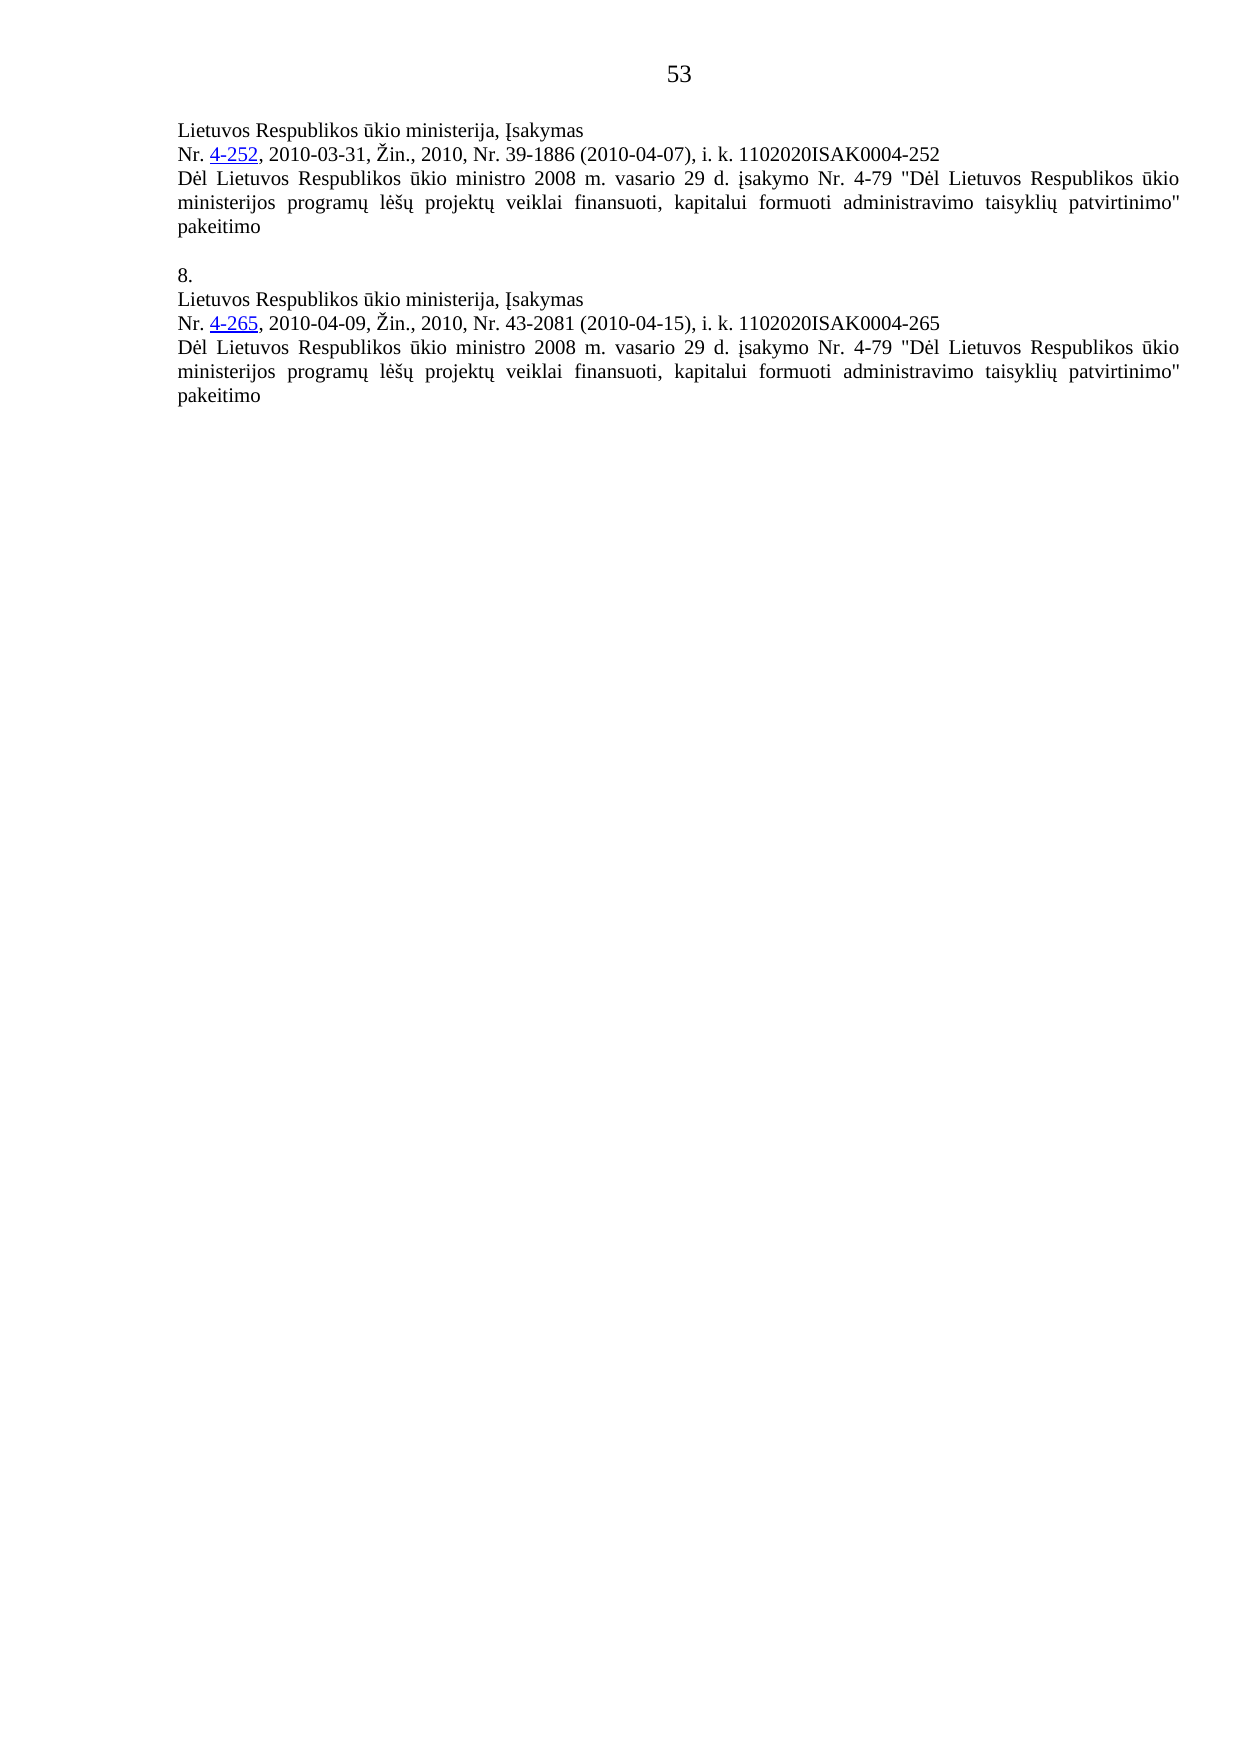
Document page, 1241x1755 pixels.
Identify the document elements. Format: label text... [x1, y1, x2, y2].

text Dėl Lietuvos Respublikos ūkio ministro 2008 m. vasario 29 d. įsakymo Nr. 4-79 "Dėl Lietuvos Respublikos ūkio ministerijos programų lėšų projektų veiklai finansuoti, kapitalui formuoti administravimo taisyklių patvirtinimo" pakeitimo [177, 335, 1181, 407]
text Nr. 4-265, 2010-04-09, Žin., 2010, Nr. 43-2081 (2010-04-15), i. k. 1102020ISAK0004-265 [177, 311, 1181, 335]
text Nr. 4-252, 2010-03-31, Žin., 2010, Nr. 39-1886 (2010-04-07), i. k. 1102020ISAK0004-252 [177, 142, 1181, 166]
text Dėl Lietuvos Respublikos ūkio ministro 2008 m. vasario 29 d. įsakymo Nr. 4-79 "Dėl Lietuvos Respublikos ūkio ministerijos programų lėšų projektų veiklai finansuoti, kapitalui formuoti administravimo taisyklių patvirtinimo" pakeitimo [177, 166, 1181, 238]
text 8. [177, 262, 1181, 287]
text Lietuvos Respublikos ūkio ministerija, Įsakymas [177, 118, 1181, 142]
text Lietuvos Respublikos ūkio ministerija, Įsakymas [177, 287, 1181, 311]
